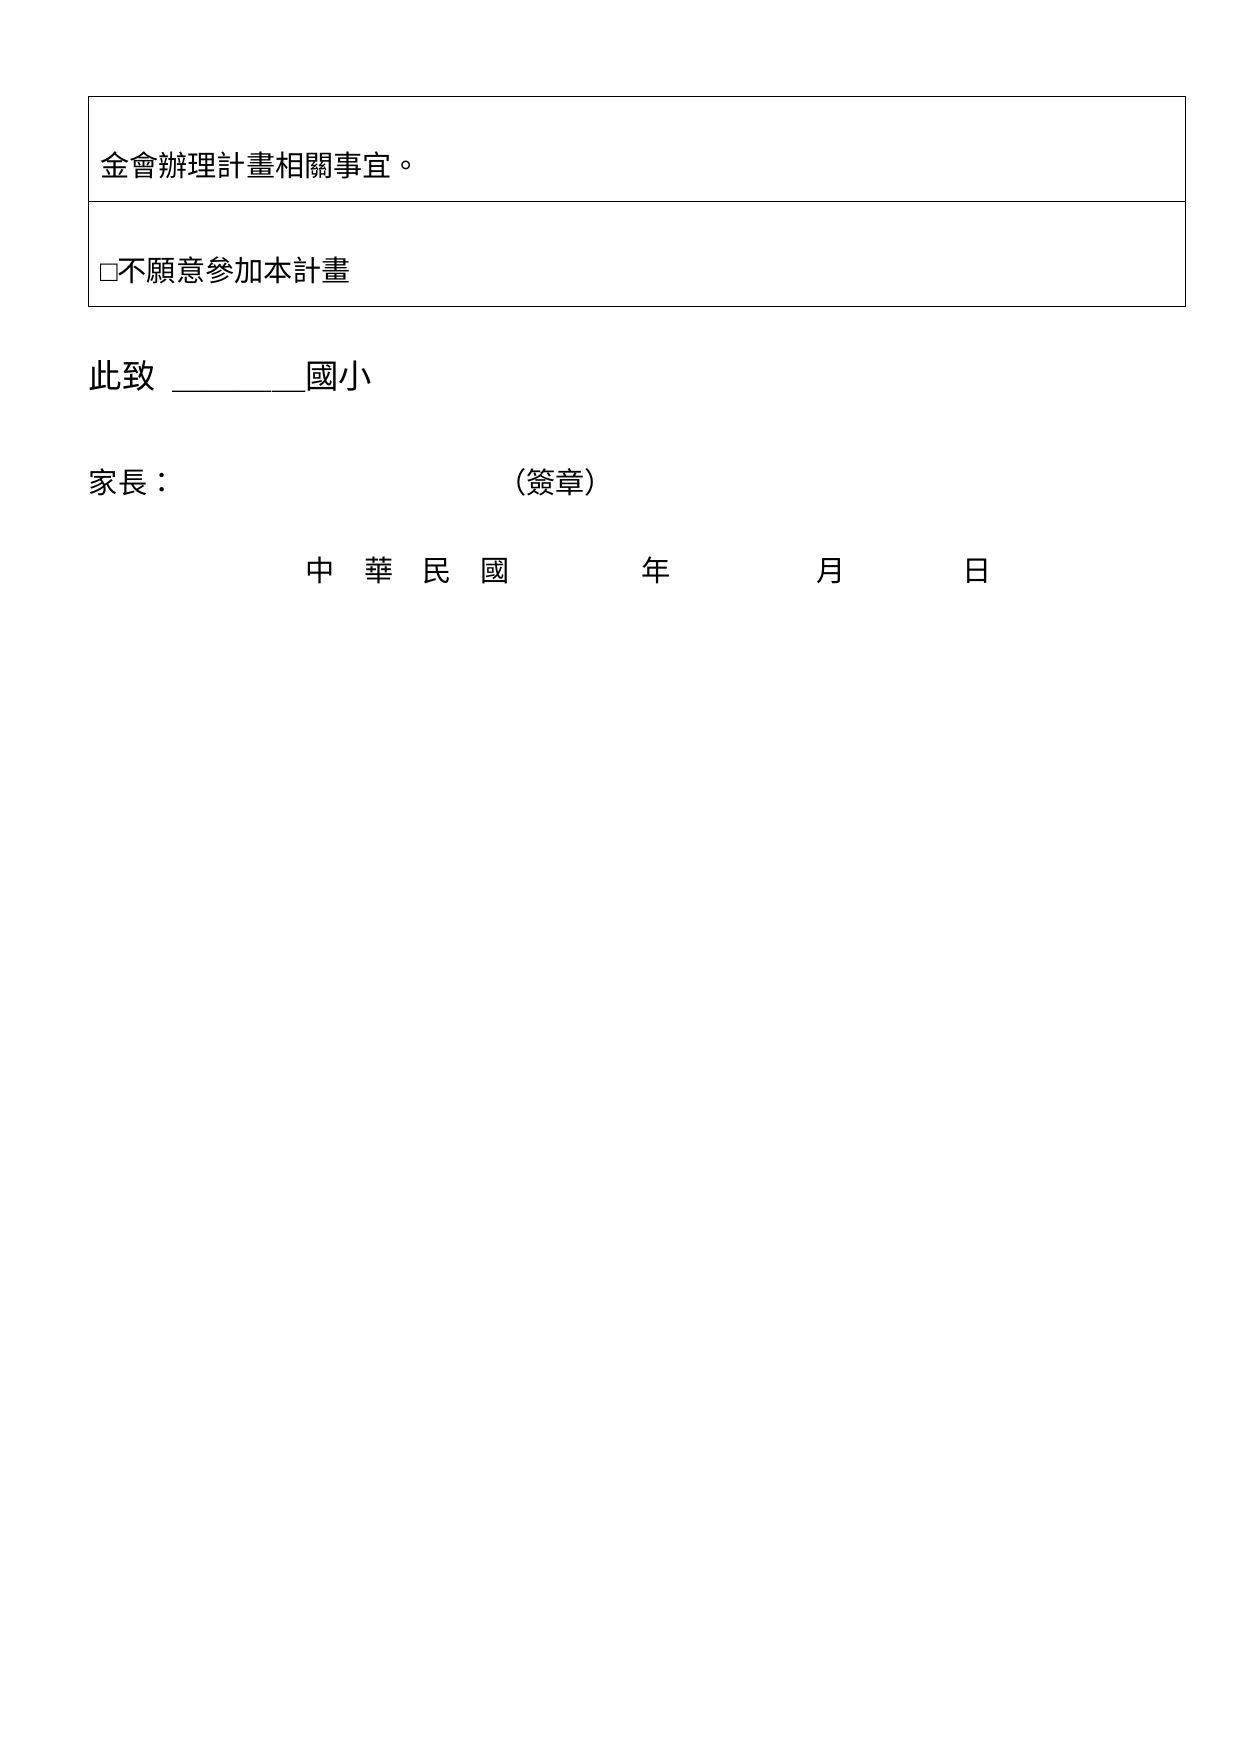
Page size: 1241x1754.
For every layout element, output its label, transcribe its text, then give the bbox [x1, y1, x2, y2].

text 家長： （簽章） [89, 439, 1152, 502]
table_cell □不願意參加本計畫 [89, 202, 1185, 306]
text 此致 ＿＿＿＿國小 [89, 332, 1152, 395]
text 中 華 民 國 年 月 日 [145, 527, 1152, 589]
table_header □願意參加本計畫並同意貴校蒐集、處理、利用本人及子女之個人資料給快樂天堂基金會辦理計畫相關事宜。 [89, 97, 1185, 201]
